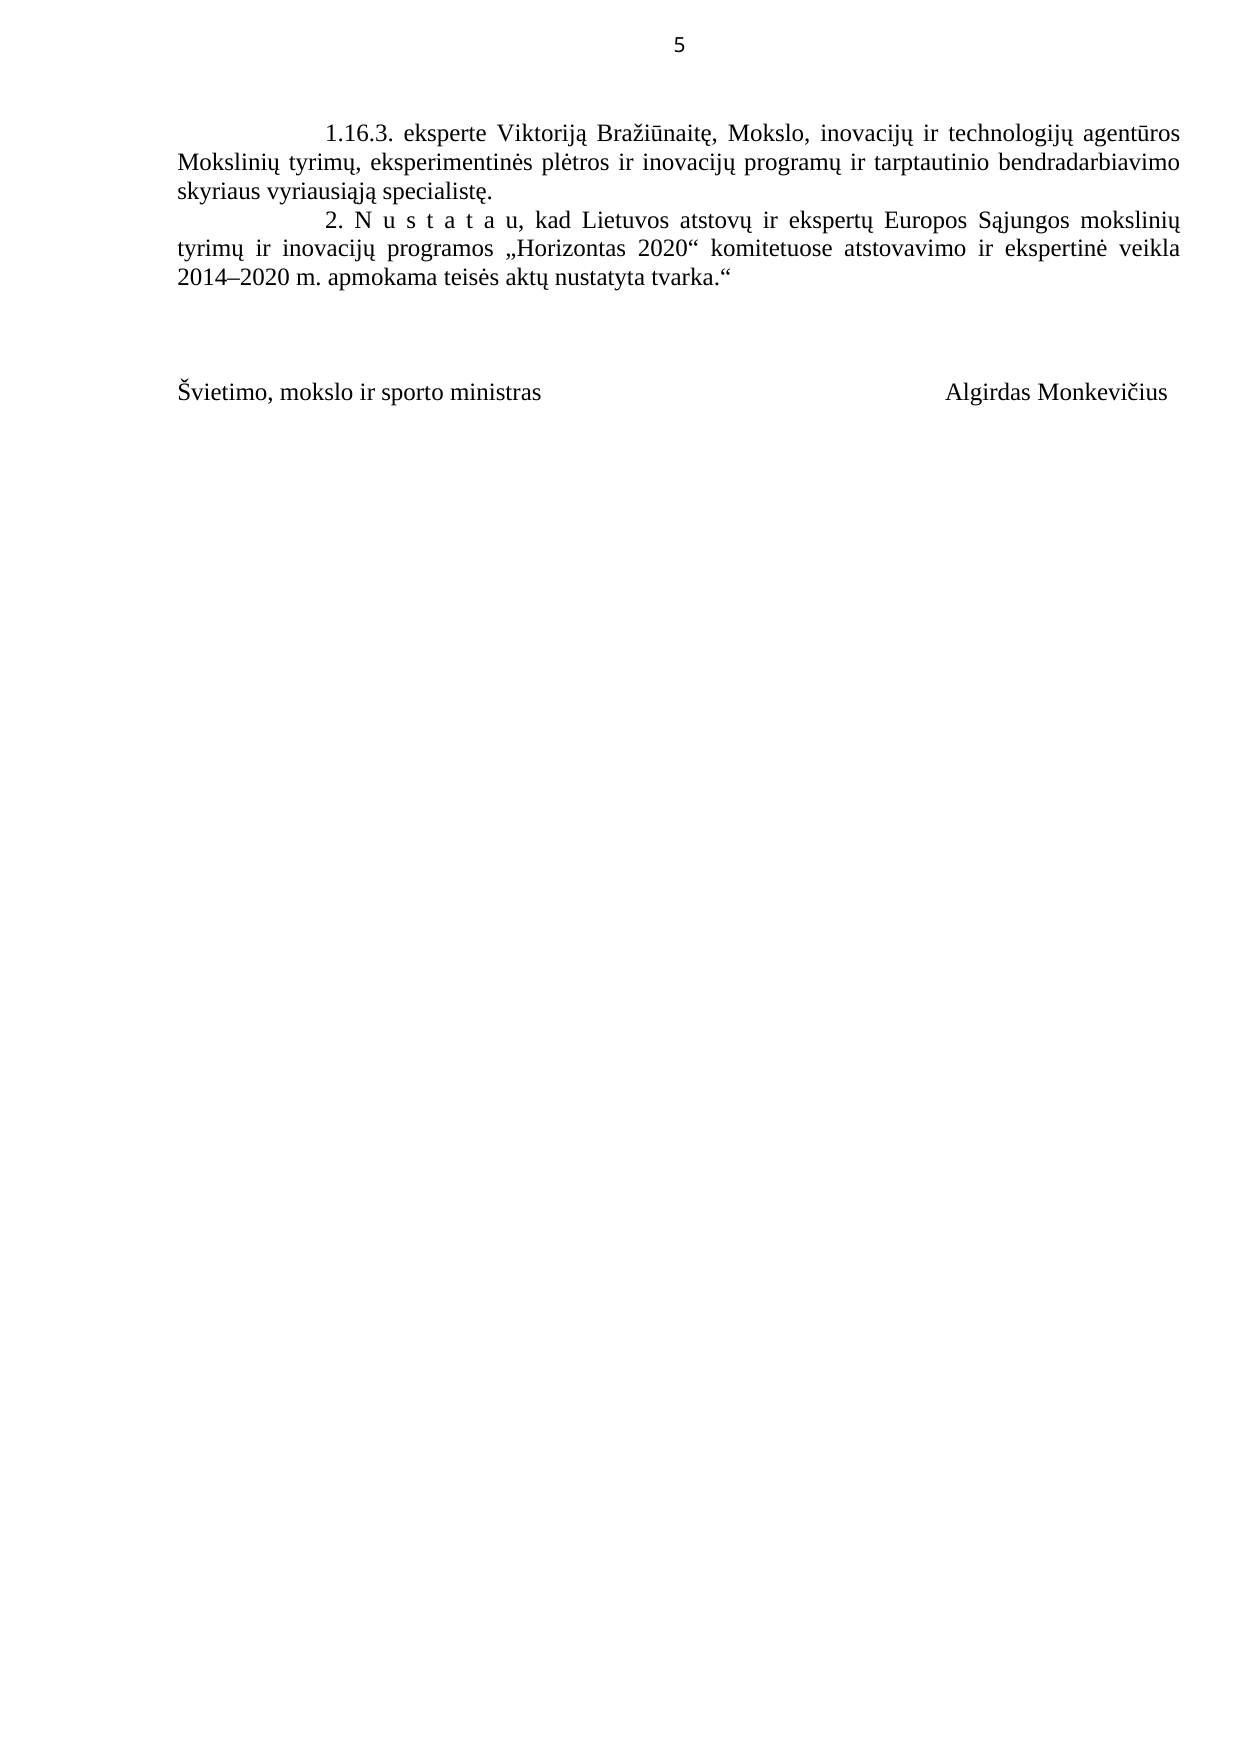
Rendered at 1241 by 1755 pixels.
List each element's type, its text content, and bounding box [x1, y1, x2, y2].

text 1.16.3. eksperte Viktoriją Bražiūnaitę, Mokslo, inovacijų ir technologijų agentūros Mokslinių tyrimų, eksperimentinės plėtros ir inovacijų programų ir tarptautinio bendradarbiavimo skyriaus vyriausiąją specialistę. [177, 118, 1181, 205]
text 2. N u s t a t a u, kad Lietuvos atstovų ir ekspertų Europos Sąjungos mokslinių tyrimų ir inovacijų programos „Horizontas 2020“ komitetuose atstovavimo ir ekspertinė veikla 2014–2020 m. apmokama teisės aktų nustatyta tvarka.“ [177, 205, 1181, 291]
text Švietimo, mokslo ir sporto ministras Algirdas Monkevičius [177, 377, 1181, 406]
